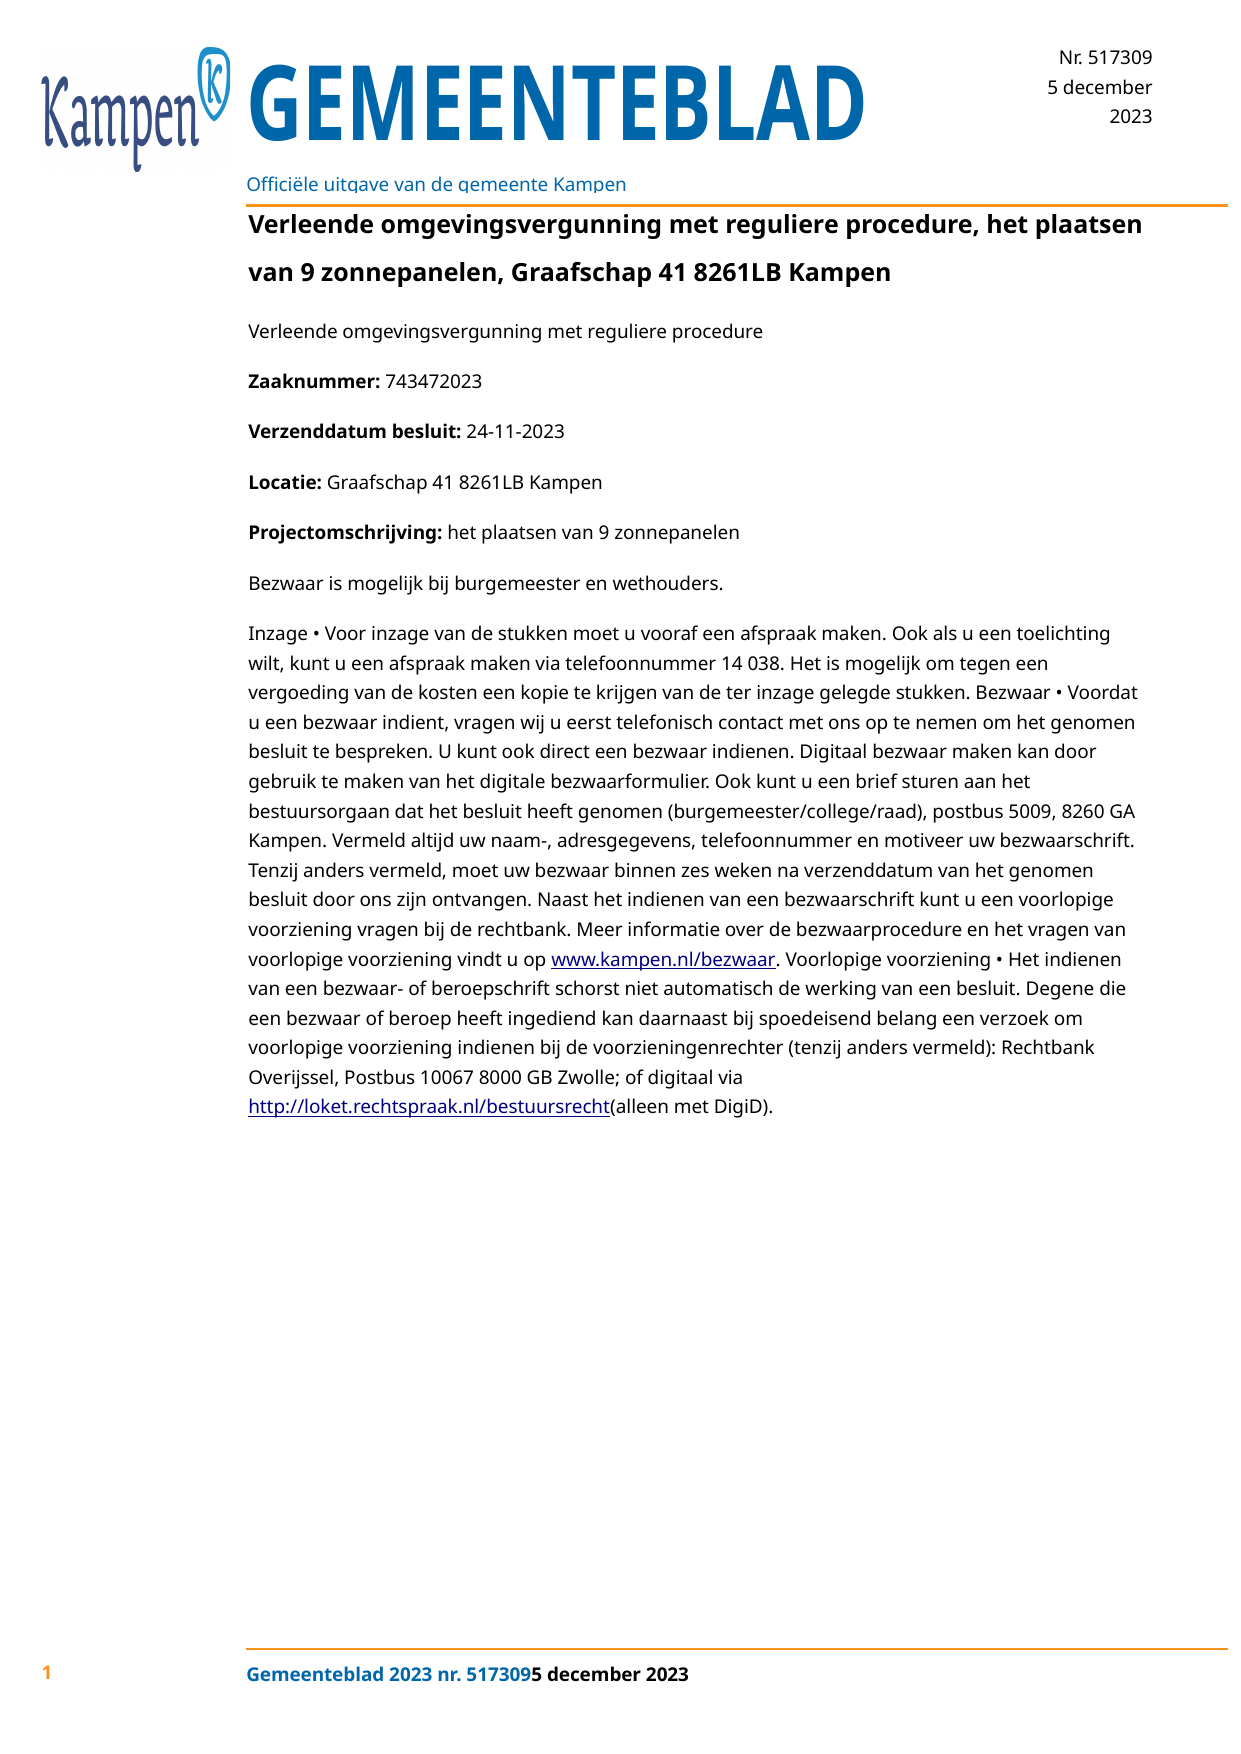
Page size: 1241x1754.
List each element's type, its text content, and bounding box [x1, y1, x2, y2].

text Verzenddatum besluit: 24-11-2023 [248, 419, 1152, 444]
text Verleende omgevingsvergunning met reguliere procedure [248, 318, 1152, 344]
text Bezwaar is mogelijk bij burgemeester en wethouders. [248, 570, 1152, 596]
text Zaaknummer: 743472023 [248, 368, 1152, 394]
text Projectomschrijving: het plaatsen van 9 zonnepanelen [248, 519, 1152, 545]
picture [41, 47, 231, 172]
text Locatie: Graafschap 41 8261LB Kampen [248, 469, 1152, 495]
text Inzage • Voor inzage van de stukken moet u vooraf een afspraak maken. Ook als u een toelichting wilt, kunt u een afspraak maken via telefoonnummer 14 038. Het is mogelijk om tegen een vergoeding van de kosten een kopie te krijgen van de ter inzage gelegde stukken. Bezwaar • Voordat u een bezwaar indient, vragen wij u eerst telefonisch contact met ons op te nemen om het genomen besluit te bespreken. U kunt ook direct een bezwaar indienen. Digitaal bezwaar maken kan door gebruik te maken van het digitale bezwaarformulier. Ook kunt u een brief sturen aan het bestuursorgaan dat het besluit heeft genomen (burgemeester/college/raad), postbus 5009, 8260 GA Kampen. Vermeld altijd uw naam-, adresgegevens, telefoonnummer en motiveer uw bezwaarschrift. Tenzij anders vermeld, moet uw bezwaar binnen zes weken na verzenddatum van het genomen besluit door ons zijn ontvangen. Naast het indienen van een bezwaarschrift kunt u een voorlopige voorziening vragen bij de rechtbank. Meer informatie over de bezwaarprocedure en het vragen van voorlopige voorziening vindt u op www.kampen.nl/bezwaar. Voorlopige voorziening • Het indienen van een bezwaar- of beroepschrift schorst niet automatisch de werking van een besluit. Degene die een bezwaar of beroep heeft ingediend kan daarnaast bij spoedeisend belang een verzoek om voorlopige voorziening indienen bij de voorzieningenrechter (tenzij anders vermeld): Rechtbank Overijssel, Postbus 10067 8000 GB Zwolle; of digitaal via http://loket.rechtspraak.nl/bestuursrecht(alleen met DigiD). [248, 620, 1152, 1119]
text Verleende omgevingsvergunning met reguliere procedure, het plaatsen van 9 zonnepanelen, Graafschap 41 8261LB Kampen [248, 207, 1152, 288]
